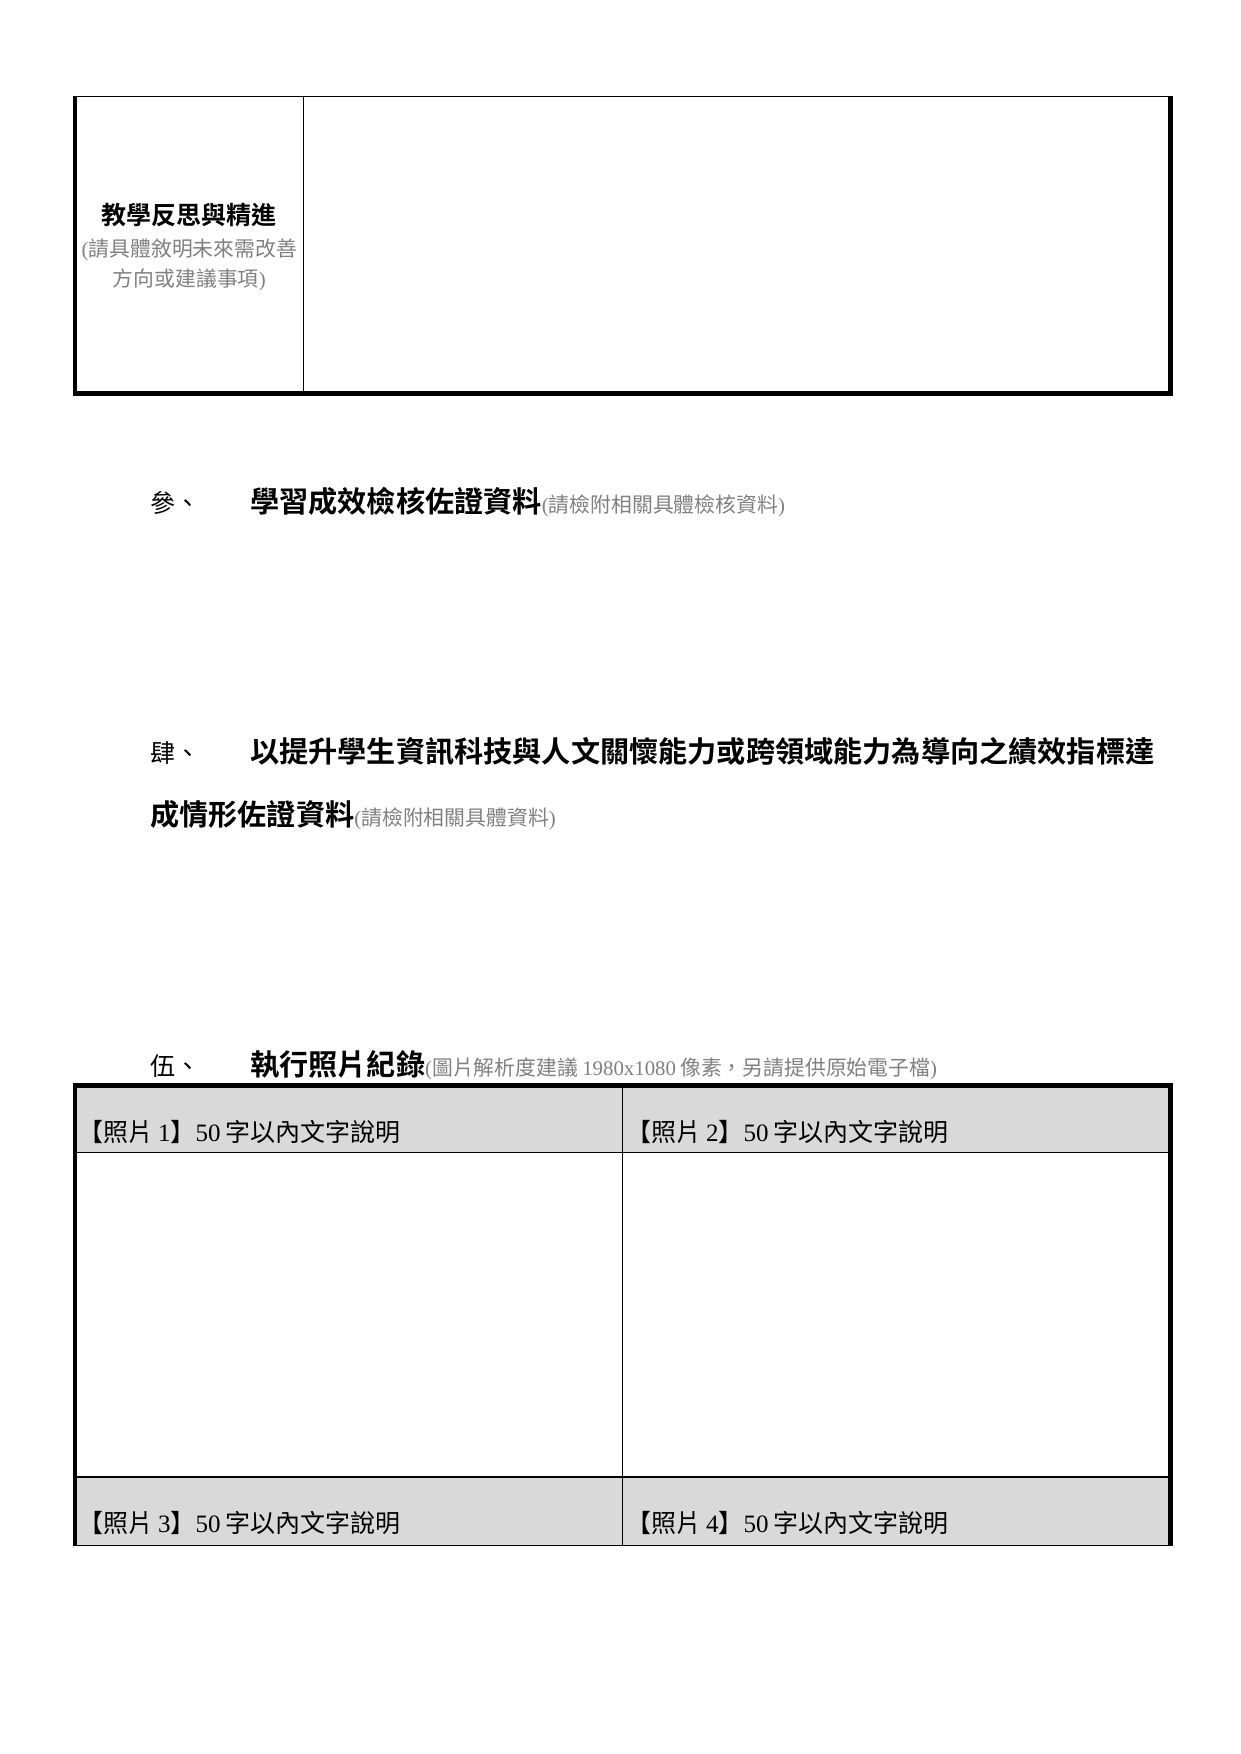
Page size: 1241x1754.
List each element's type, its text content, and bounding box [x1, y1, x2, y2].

table_cell 教學反思與精進 (請具體敘明未來需改善方向或建議事項) [77, 97, 303, 391]
list 以提升學生資訊科技與人文關懷能力或跨領域能力為導向之績效指標達成情形佐證資料(請檢附相關具體資料) [150, 708, 1165, 833]
table_cell 【照片3】50字以內文字說明 [77, 1478, 622, 1545]
table_cell 【照片4】50字以內文字說明 [623, 1478, 1168, 1545]
table_header 【照片2】50字以內文字說明 [623, 1088, 1168, 1152]
table_cell [77, 1153, 622, 1476]
list 執行照片紀錄(圖片解析度建議1980x1080像素，另請提供原始電子檔) [150, 1021, 1165, 1083]
table_cell [623, 1153, 1168, 1476]
table_cell [304, 97, 1168, 391]
table_header 【照片1】50字以內文字說明 [77, 1088, 622, 1152]
list 學習成效檢核佐證資料(請檢附相關具體檢核資料) [150, 458, 1165, 521]
